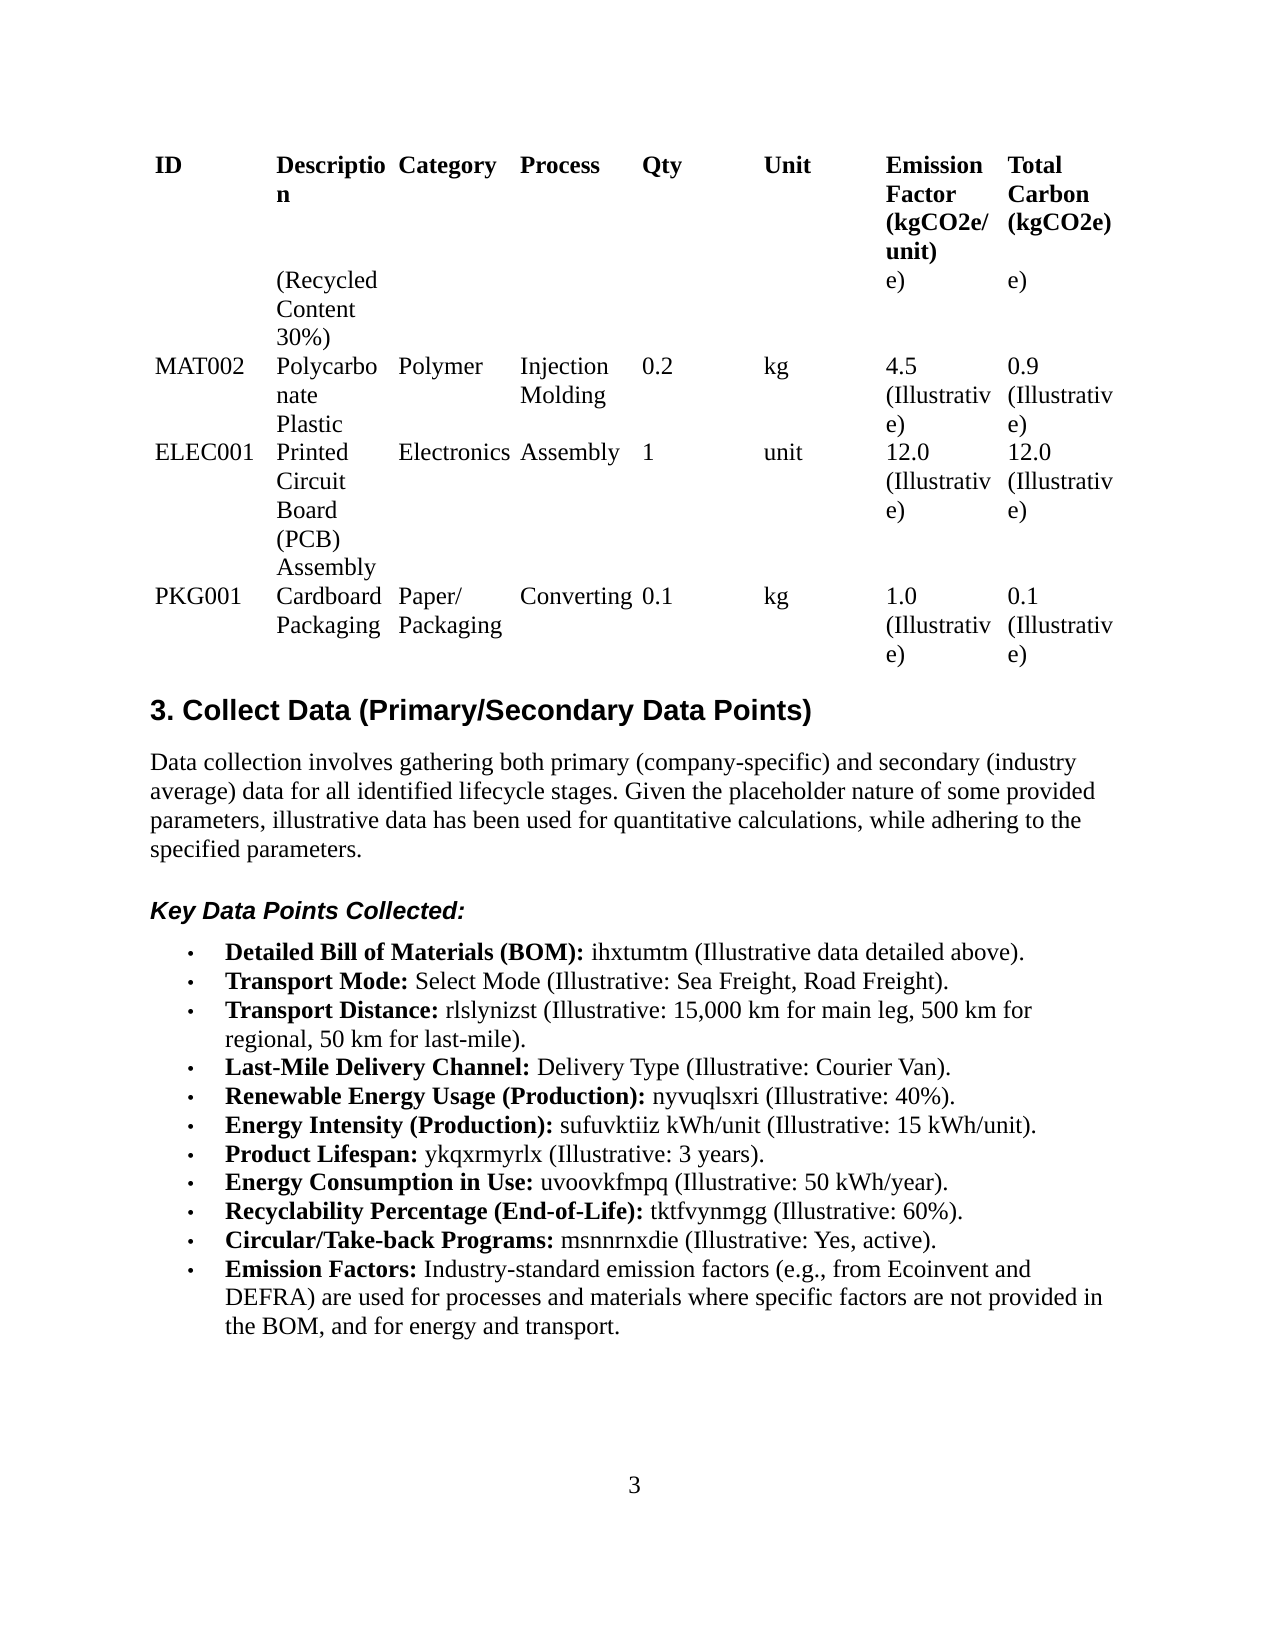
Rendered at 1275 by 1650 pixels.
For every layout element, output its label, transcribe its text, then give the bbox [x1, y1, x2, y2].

list Circular/Take-back Programs: msnnrnxdie (Illustrative: Yes, active). [187, 1225, 1125, 1254]
table_cell 1.0 (Illustrative) [881, 581, 1003, 667]
table_cell 12.0 (Illustrative) [1003, 438, 1125, 581]
table_header Process [516, 150, 637, 265]
subtitle Key Data Points Collected: [150, 896, 1125, 925]
table_cell (Recycled Content 30%) [272, 265, 394, 351]
list Energy Consumption in Use: uvoovkfmpq (Illustrative: 50 kWh/year). [187, 1167, 1125, 1196]
table_header Qty [638, 150, 759, 265]
table_cell e) [1003, 265, 1125, 351]
table_cell Polycarbonate Plastic [272, 351, 394, 437]
table_header Emission Factor (kgCO2e/unit) [881, 150, 1003, 265]
table_cell Electronics [394, 438, 516, 581]
table_cell Printed Circuit Board (PCB) Assembly [272, 438, 394, 581]
subtitle 3. Collect Data (Primary/Secondary Data Points) [150, 692, 1125, 726]
list Energy Intensity (Production): sufuvktiiz kWh/unit (Illustrative: 15 kWh/unit). [187, 1110, 1125, 1139]
table_cell 0.9 (Illustrative) [1003, 351, 1125, 437]
table_cell Assembly [516, 438, 637, 581]
table_cell kg [759, 351, 881, 437]
table_cell Converting [516, 581, 637, 667]
table_cell e) [881, 265, 1003, 351]
table_header Total Carbon (kgCO2e) [1003, 150, 1125, 265]
table_cell 0.1 (Illustrative) [1003, 581, 1125, 667]
list Recyclability Percentage (End-of-Life): tktfvynmgg (Illustrative: 60%). [187, 1196, 1125, 1225]
table_cell Polymer [394, 351, 516, 437]
list Renewable Energy Usage (Production): nyvuqlsxri (Illustrative: 40%). [187, 1081, 1125, 1110]
list Transport Distance: rlslynizst (Illustrative: 15,000 km for main leg, 500 km for regional, 50 km for last-mile). [187, 995, 1125, 1052]
table_cell 4.5 (Illustrative) [881, 351, 1003, 437]
table_cell Cardboard Packaging [272, 581, 394, 667]
table_header Description [272, 150, 394, 265]
list Product Lifespan: ykqxrmyrlx (Illustrative: 3 years). [187, 1139, 1125, 1167]
table_cell [150, 265, 272, 351]
table_header Unit [759, 150, 881, 265]
table_cell 0.2 [638, 351, 759, 437]
table_cell [394, 265, 516, 351]
table_header ID [150, 150, 272, 265]
list Last-Mile Delivery Channel: Delivery Type (Illustrative: Courier Van). [187, 1052, 1125, 1081]
table_cell ELEC001 [150, 438, 272, 581]
table_cell PKG001 [150, 581, 272, 667]
table_cell unit [759, 438, 881, 581]
table_cell [638, 265, 759, 351]
table_cell 1 [638, 438, 759, 581]
table_cell MAT002 [150, 351, 272, 437]
table_header Category [394, 150, 516, 265]
table_cell kg [759, 581, 881, 667]
table_cell Paper/Packaging [394, 581, 516, 667]
table_cell [516, 265, 637, 351]
list Emission Factors: Industry-standard emission factors (e.g., from Ecoinvent and DEFRA) are used for processes and materials where specific factors are not provided in the BOM, and for energy and transport. [187, 1254, 1125, 1340]
table_cell Injection Molding [516, 351, 637, 437]
table_cell 0.1 [638, 581, 759, 667]
table_cell [759, 265, 881, 351]
table_cell 12.0 (Illustrative) [881, 438, 1003, 581]
list Detailed Bill of Materials (BOM): ihxtumtm (Illustrative data detailed above). [187, 937, 1125, 966]
list Transport Mode: Select Mode (Illustrative: Sea Freight, Road Freight). [187, 966, 1125, 995]
text Data collection involves gathering both primary (company-specific) and secondary (industry average) data for all identified lifecycle stages. Given the placeholder nature of some provided parameters, illustrative data has been used for quantitative calculations, while adhering to the specified parameters. [150, 747, 1125, 862]
